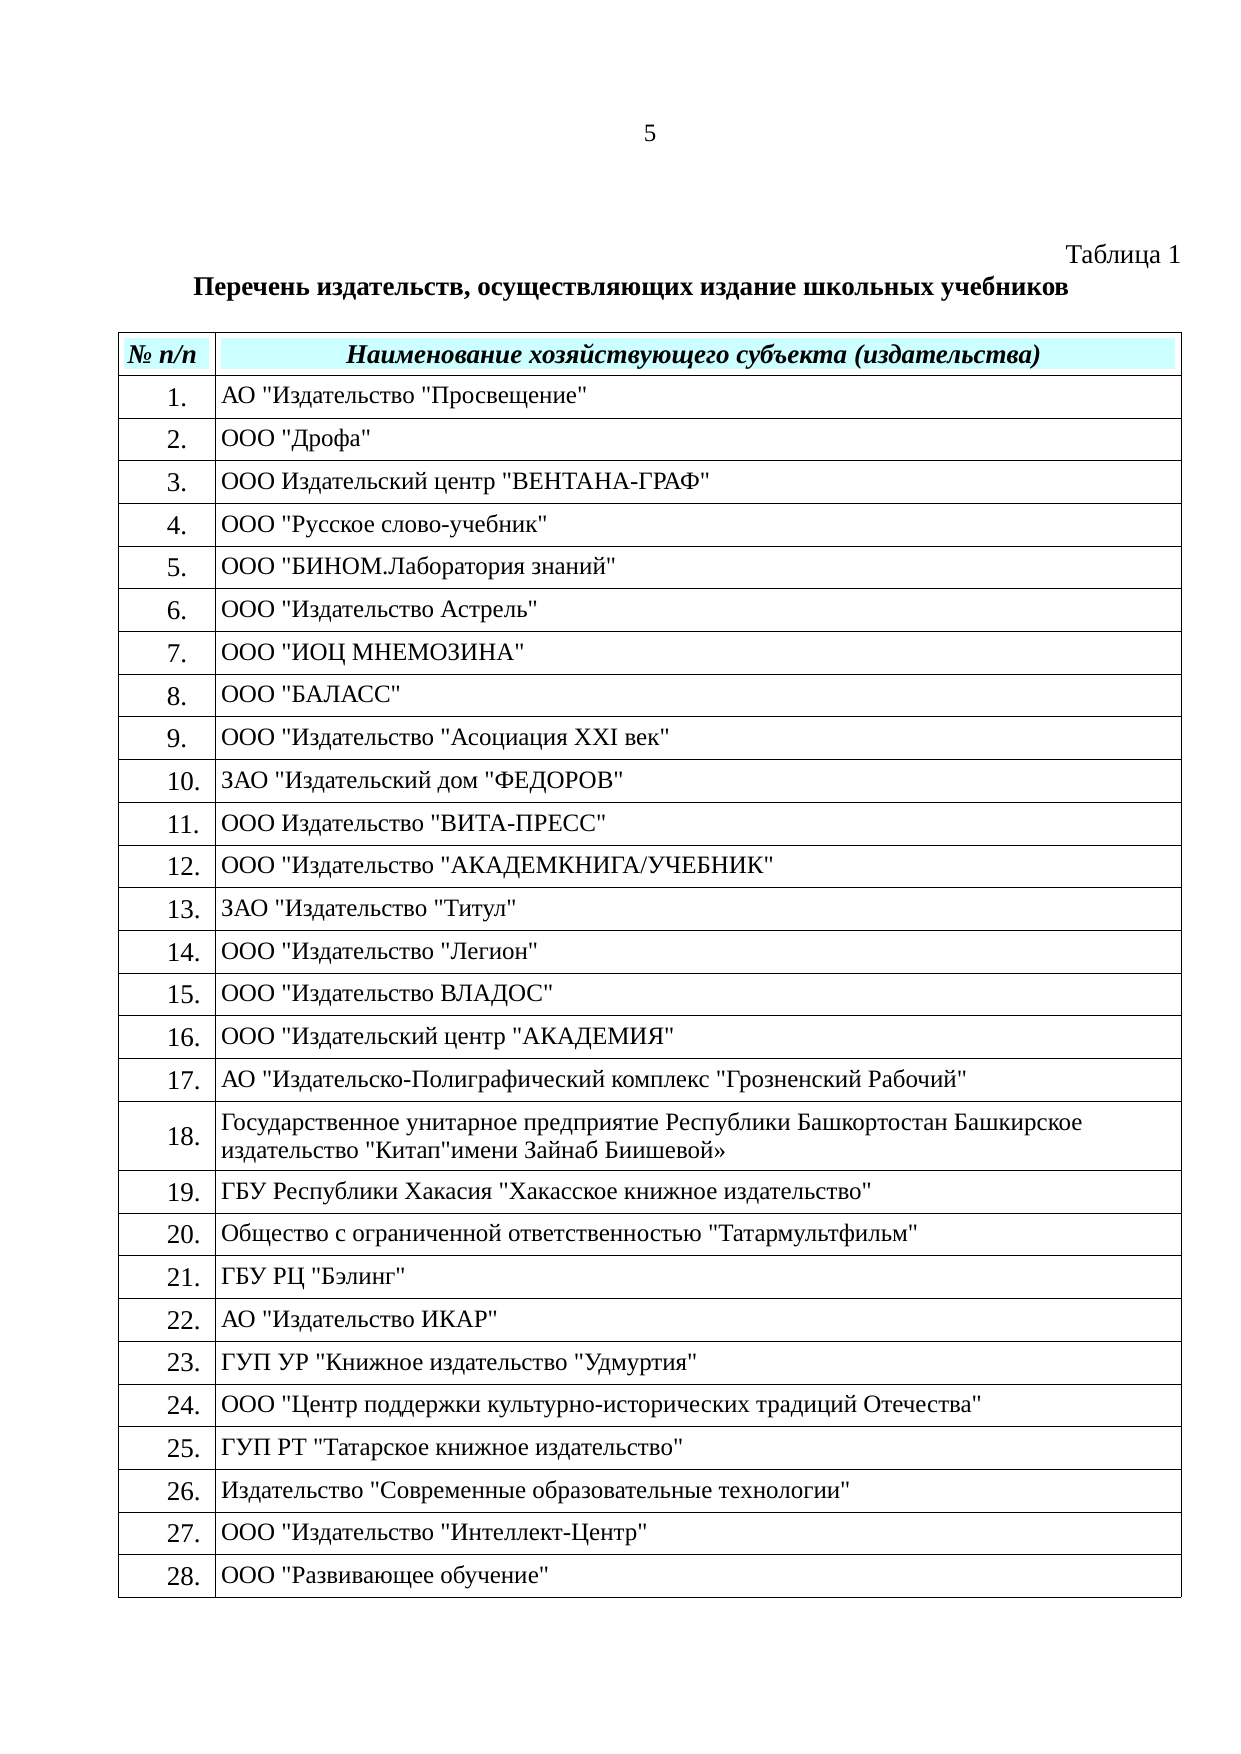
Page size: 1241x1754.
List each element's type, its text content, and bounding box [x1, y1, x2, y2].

table_cell [119, 1059, 215, 1101]
table_cell ГБУ Республики Хакасия "Хакасское книжное издательство" [216, 1171, 1181, 1213]
table_cell ООО "Издательство ВЛАДОС" [216, 974, 1181, 1015]
table_cell [119, 803, 215, 844]
table_cell [119, 1385, 215, 1426]
table_cell [119, 1427, 215, 1469]
table_cell [119, 419, 215, 460]
table_cell ООО "ИОЦ МНЕМОЗИНА" [216, 632, 1181, 674]
table_cell ООО "Развивающее обучение" [216, 1555, 1181, 1597]
table_cell ООО "Издательство "Легион" [216, 931, 1181, 973]
table_cell Государственное унитарное предприятие Республики Башкортостан Башкирское издательство "Китап"имени Зайнаб Биишевой» [216, 1102, 1181, 1170]
table_cell [119, 1171, 215, 1213]
table_cell [119, 1342, 215, 1383]
table_header № п/п [119, 333, 215, 375]
table_cell АО "Издательско-Полиграфический комплекс "Грозненский Рабочий" [216, 1059, 1181, 1101]
table_cell ЗАО "Издательский дом "ФЕДОРОВ" [216, 760, 1181, 802]
table_cell [119, 376, 215, 417]
table_cell ООО Издательство "ВИТА-ПРЕСС" [216, 803, 1181, 844]
table_header Наименование хозяйствующего субъекта (издательства) [216, 333, 1181, 375]
table_cell АО "Издательство ИКАР" [216, 1299, 1181, 1341]
table_cell [119, 760, 215, 802]
table_cell ООО "Русское слово-учебник" [216, 504, 1181, 546]
table_cell ООО "БИНОМ.Лаборатория знаний" [216, 547, 1181, 588]
table_cell ГБУ РЦ "Бэлинг" [216, 1256, 1181, 1298]
text Перечень издательств, осуществляющих издание школьных учебников [118, 270, 1181, 301]
table_cell ГУП УР "Книжное издательство "Удмуртия" [216, 1342, 1181, 1383]
table_cell [119, 1214, 215, 1255]
table_cell Общество с ограниченной ответственностью "Татармультфильм" [216, 1214, 1181, 1255]
table_cell ООО "Издательство "Интеллект-Центр" [216, 1513, 1181, 1554]
table_cell АО "Издательство "Просвещение" [216, 376, 1181, 417]
table_cell [119, 717, 215, 759]
table_cell Издательство "Современные образовательные технологии" [216, 1470, 1181, 1512]
table_cell ГУП РТ "Татарское книжное издательство" [216, 1427, 1181, 1469]
table_cell [119, 1513, 215, 1554]
table_cell [119, 974, 215, 1015]
table_cell ЗАО "Издательство "Титул" [216, 888, 1181, 930]
table_cell ООО "Издательство Астрель" [216, 589, 1181, 631]
table_cell [119, 1256, 215, 1298]
table_cell [119, 1470, 215, 1512]
table_cell ООО "Центр поддержки культурно-исторических традиций Отечества" [216, 1385, 1181, 1426]
table_cell [119, 1016, 215, 1058]
table_cell [119, 461, 215, 503]
table_cell [119, 888, 215, 930]
table_cell [119, 931, 215, 973]
table_cell ООО Издательский центр "ВЕНТАНА-ГРАФ" [216, 461, 1181, 503]
table_cell [119, 675, 215, 716]
table_cell [119, 1299, 215, 1341]
table_cell [119, 589, 215, 631]
table_cell [119, 846, 215, 887]
table_cell [119, 504, 215, 546]
table_cell [119, 1102, 215, 1170]
table_cell ООО "Издательство "АКАДЕМКНИГА/УЧЕБНИК" [216, 846, 1181, 887]
table_cell [119, 1555, 215, 1597]
text Таблица 1 [118, 239, 1181, 270]
table_cell ООО "Издательство "Асоциация XXI век" [216, 717, 1181, 759]
table_cell [119, 632, 215, 674]
table_cell ООО "Дрофа" [216, 419, 1181, 460]
table_cell ООО "БАЛАСС" [216, 675, 1181, 716]
table_cell ООО "Издательский центр "АКАДЕМИЯ" [216, 1016, 1181, 1058]
table_cell [119, 547, 215, 588]
